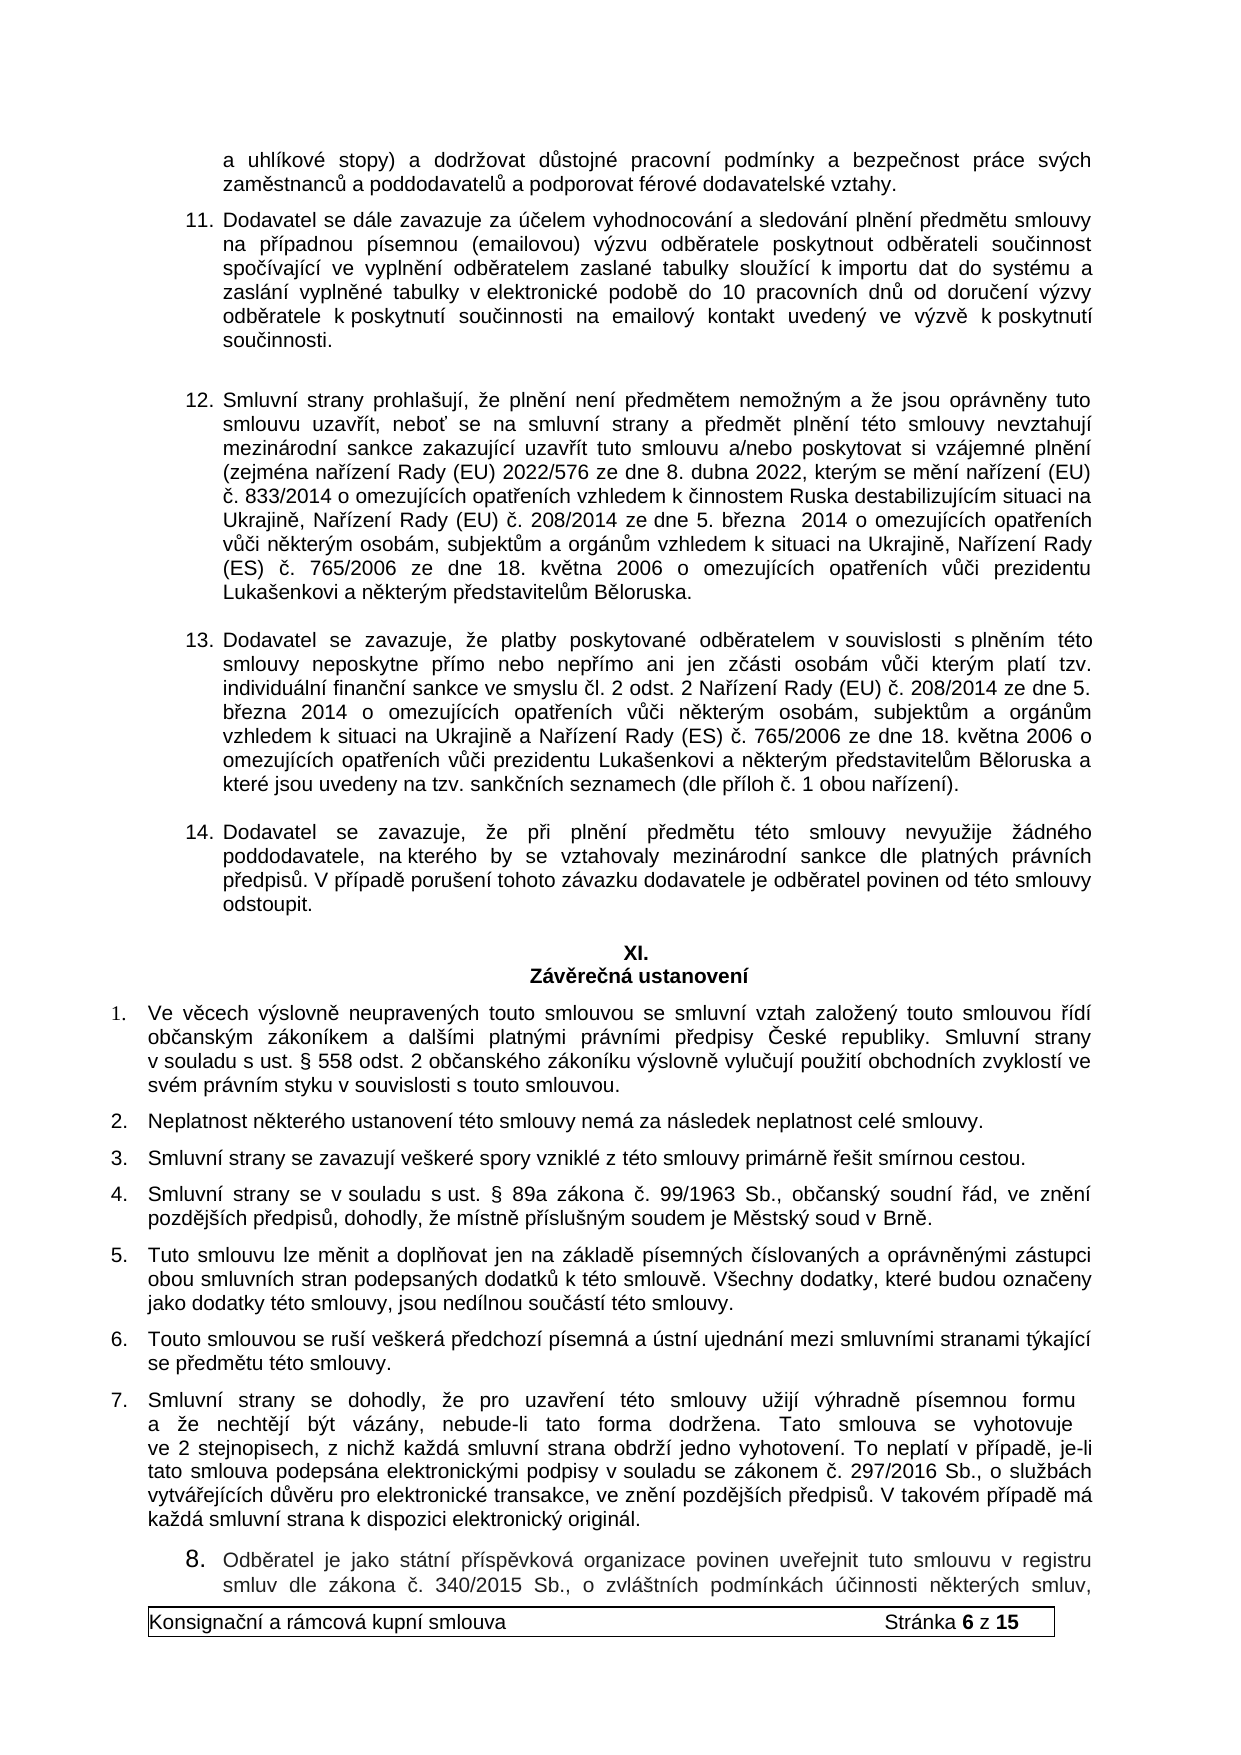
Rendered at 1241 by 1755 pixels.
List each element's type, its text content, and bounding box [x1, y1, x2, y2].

list Smluvní strany se v souladu s ust. § 89a zákona č. 99/1963 Sb., občanský soudní řád, ve znění pozdějších předpisů, dohodly, že místně příslušným soudem je Městský soud v Brně. [111, 1182, 1093, 1230]
text XI. [185, 940, 1093, 964]
list Dodavatel se zavazuje, že platby poskytované odběratelem v souvislosti s plněním této smlouvy neposkytne přímo nebo nepřímo ani jen zčásti osobám vůči kterým platí tzv. individuální finanční sankce ve smyslu čl. 2 odst. 2 Nařízení Rady (EU) č. 208/2014 ze dne 5. března 2014 o omezujících opatřeních vůči některým osobám, subjektům a orgánům vzhledem k situaci na Ukrajině a Nařízení Rady (ES) č. 765/2006 ze dne 18. května 2006 o omezujících opatřeních vůči prezidentu Lukašenkovi a některým představitelům Běloruska a které jsou uvedeny na tzv. sankčních seznamech (dle příloh č. 1 obou nařízení). [185, 628, 1093, 796]
list Dodavatel se zavazuje, že při plnění předmětu této smlouvy nevyužije žádného poddodavatele, na kterého by se vztahovaly mezinárodní sankce dle platných právních předpisů. V případě porušení tohoto závazku dodavatele je odběratel povinen od této smlouvy odstoupit. [185, 819, 1093, 915]
list Smluvní strany se zavazují veškeré spory vzniklé z této smlouvy primárně řešit smírnou cestou. [111, 1146, 1093, 1170]
list a uhlíkové stopy) a dodržovat důstojné pracovní podmínky a bezpečnost práce svých zaměstnanců a poddodavatelů a podporovat férové dodavatelské vztahy. [185, 148, 1093, 196]
text Závěrečná ustanovení [185, 964, 1093, 988]
list Dodavatel se dále zavazuje za účelem vyhodnocování a sledování plnění předmětu smlouvy na případnou písemnou (emailovou) výzvu odběratele poskytnout odběrateli součinnost spočívající ve vyplnění odběratelem zaslané tabulky sloužící k importu dat do systému a zaslání vyplněné tabulky v elektronické podobě do 10 pracovních dnů od doručení výzvy odběratele k poskytnutí součinnosti na emailový kontakt uvedený ve výzvě k poskytnutí součinnosti. [185, 208, 1093, 352]
list Ve věcech výslovně neupravených touto smlouvou se smluvní vztah založený touto smlouvou řídí občanským zákoníkem a dalšími platnými právními předpisy České republiky. Smluvní strany v souladu s ust. § 558 odst. 2 občanského zákoníku výslovně vylučují použití obchodních zvyklostí ve svém právním styku v souvislosti s touto smlouvou. [111, 1001, 1093, 1097]
list Touto smlouvou se ruší veškerá předchozí písemná a ústní ujednání mezi smluvními stranami týkající se předmětu této smlouvy. [111, 1327, 1093, 1375]
list Odběratel je jako státní příspěvková organizace povinen uveřejnit tuto smlouvu v registru smluv dle zákona č. 340/2015 Sb., o zvláštních podmínkách účinnosti některých smluv, [185, 1544, 1093, 1596]
list Neplatnost některého ustanovení této smlouvy nemá za následek neplatnost celé smlouvy. [111, 1109, 1093, 1133]
list Tuto smlouvu lze měnit a doplňovat jen na základě písemných číslovaných a oprávněnými zástupci obou smluvních stran podepsaných dodatků k této smlouvě. Všechny dodatky, které budou označeny jako dodatky této smlouvy, jsou nedílnou součástí této smlouvy. [111, 1243, 1093, 1314]
list Smluvní strany se dohodly, že pro uzavření této smlouvy užijí výhradně písemnou formu a že nechtějí být vázány, nebude-li tato forma dodržena. Tato smlouva se vyhotovuje ve 2 stejnopisech, z nichž každá smluvní strana obdrží jedno vyhotovení. To neplatí v případě, je-li tato smlouva podepsána elektronickými podpisy v souladu se zákonem č. 297/2016 Sb., o službách vytvářejících důvěru pro elektronické transakce, ve znění pozdějších předpisů. V takovém případě má každá smluvní strana k dispozici elektronický originál. [111, 1387, 1093, 1531]
list Smluvní strany prohlašují, že plnění není předmětem nemožným a že jsou oprávněny tuto smlouvu uzavřít, neboť se na smluvní strany a předmět plnění této smlouvy nevztahují mezinárodní sankce zakazující uzavřít tuto smlouvu a/nebo poskytovat si vzájemné plnění (zejména nařízení Rady (EU) 2022/576 ze dne 8. dubna 2022, kterým se mění nařízení (EU) č. 833/2014 o omezujících opatřeních vzhledem k činnostem Ruska destabilizujícím situaci na Ukrajině, Nařízení Rady (EU) č. 208/2014 ze dne 5. března 2014 o omezujících opatřeních vůči některým osobám, subjektům a orgánům vzhledem k situaci na Ukrajině, Nařízení Rady (ES) č. 765/2006 ze dne 18. května 2006 o omezujících opatřeních vůči prezidentu Lukašenkovi a některým představitelům Běloruska. [185, 388, 1093, 604]
